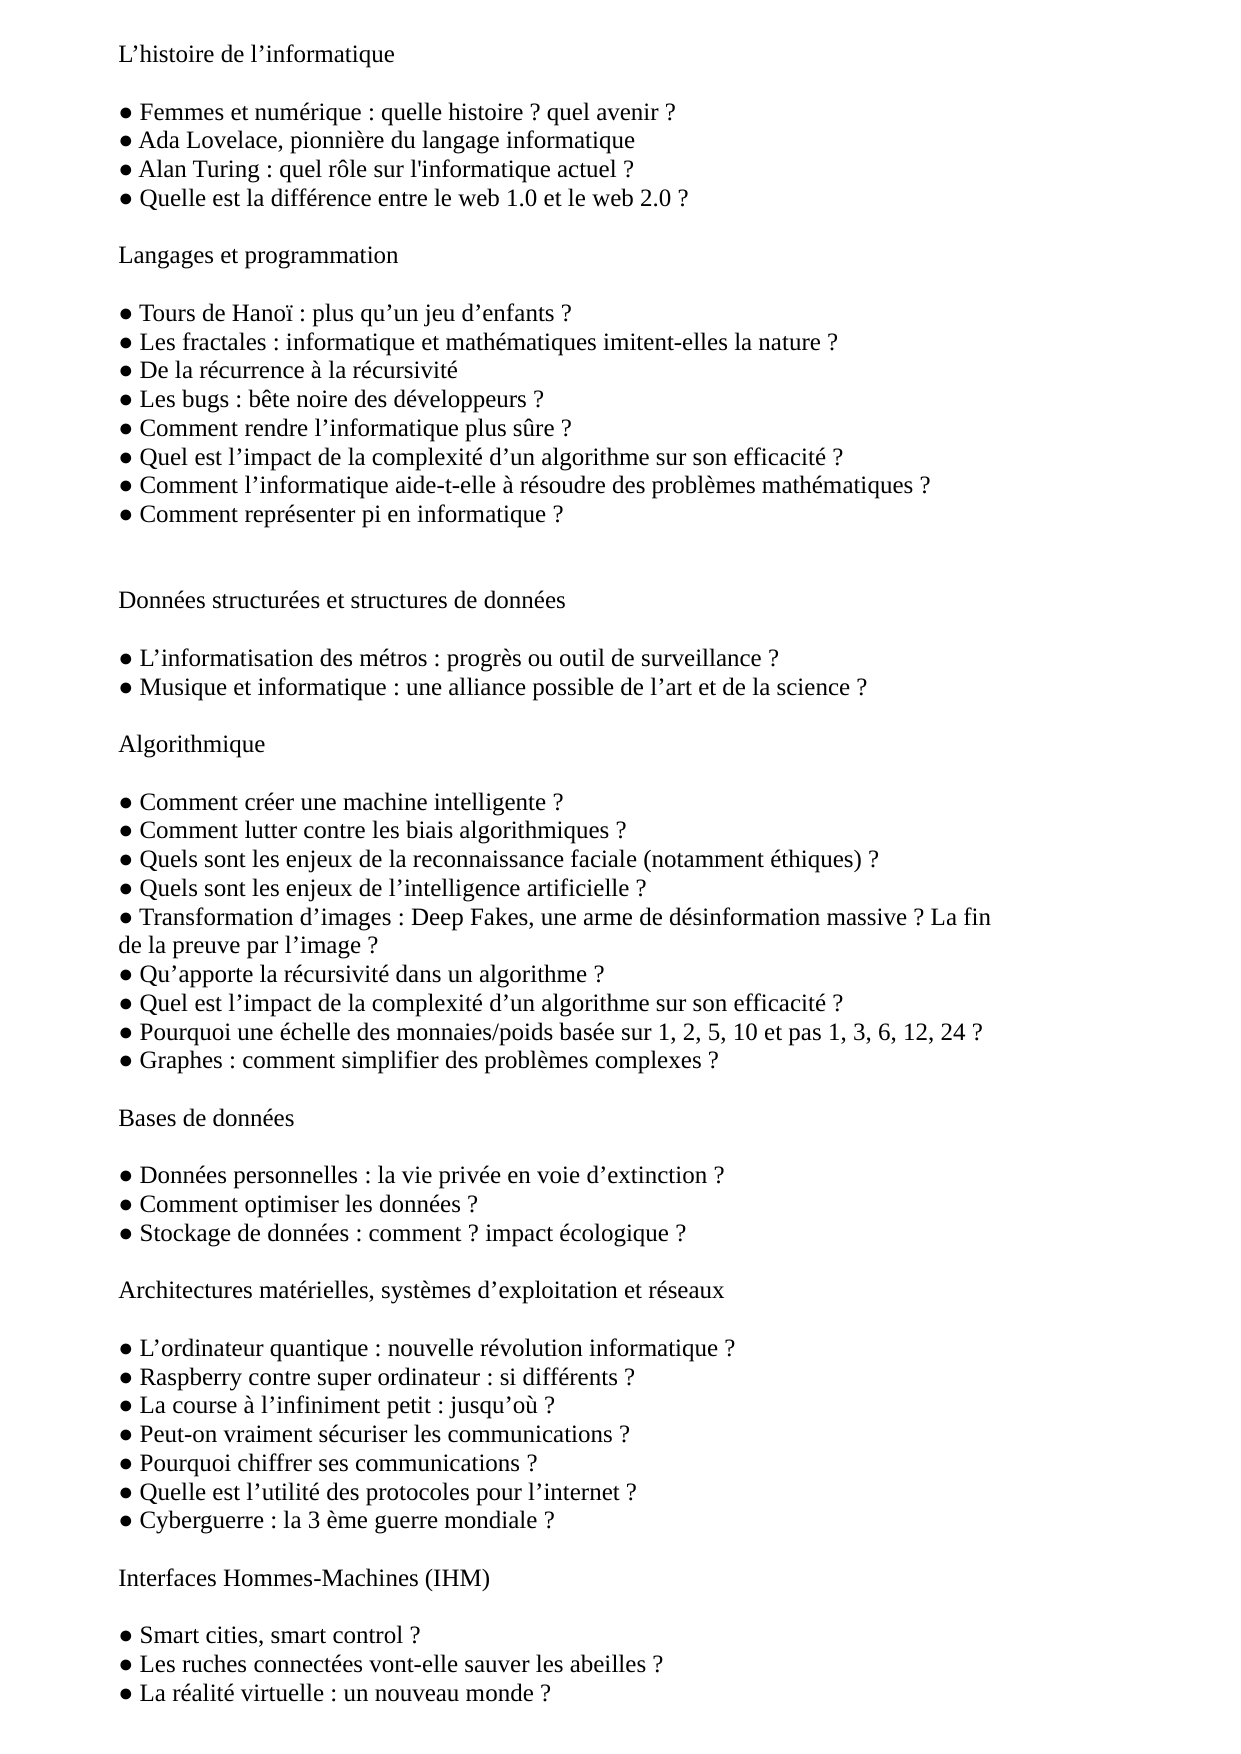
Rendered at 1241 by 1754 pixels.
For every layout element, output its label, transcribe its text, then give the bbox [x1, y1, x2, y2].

text L’histoire de l’informatique ● Femmes et numérique : quelle histoire ? quel avenir ? ● Ada Lovelace, pionnière du langage informatique ● Alan Turing : quel rôle sur l'informatique actuel ? ● Quelle est la différence entre le web 1.0 et le web 2.0 ? Langages et programmation ● Tours de Hanoï : plus qu’un jeu d’enfants ? ● Les fractales : informatique et mathématiques imitent-elles la nature ? ● De la récurrence à la récursivité ● Les bugs : bête noire des développeurs ? ● Comment rendre l’informatique plus sûre ? ● Quel est l’impact de la complexité d’un algorithme sur son efficacité ? ● Comment l’informatique aide-t-elle à résoudre des problèmes mathématiques ? ● Comment représenter pi en informatique ? Données structurées et structures de données ● L’informatisation des métros : progrès ou outil de surveillance ? ● Musique et informatique : une alliance possible de l’art et de la science ? Algorithmique ● Comment créer une machine intelligente ? ● Comment lutter contre les biais algorithmiques ? ● Quels sont les enjeux de la reconnaissance faciale (notamment éthiques) ? ● Quels sont les enjeux de l’intelligence artificielle ? ● Transformation d’images : Deep Fakes, une arme de désinformation massive ? La fin de la preuve par l’image ? ● Qu’apporte la récursivité dans un algorithme ? ● Quel est l’impact de la complexité d’un algorithme sur son efficacité ? ● Pourquoi une échelle des monnaies/poids basée sur 1, 2, 5, 10 et pas 1, 3, 6, 12, 24 ? ● Graphes : comment simplifier des problèmes complexes ? Bases de données ● Données personnelles : la vie privée en voie d’extinction ? ● Comment optimiser les données ? ● Stockage de données : comment ? impact écologique ? Architectures matérielles, systèmes d’exploitation et réseaux ● L’ordinateur quantique : nouvelle révolution informatique ? ● Raspberry contre super ordinateur : si différents ? ● La course à l’infiniment petit : jusqu’où ? ● Peut-on vraiment sécuriser les communications ? ● Pourquoi chiffrer ses communications ? ● Quelle est l’utilité des protocoles pour l’internet ? ● Cyberguerre : la 3 ème guerre mondiale ? Interfaces Hommes-Machines (IHM) ● Smart cities, smart control ? ● Les ruches connectées vont-elle sauver les abeilles ? ● La réalité virtuelle : un nouveau monde ? [118, 39, 1122, 1707]
